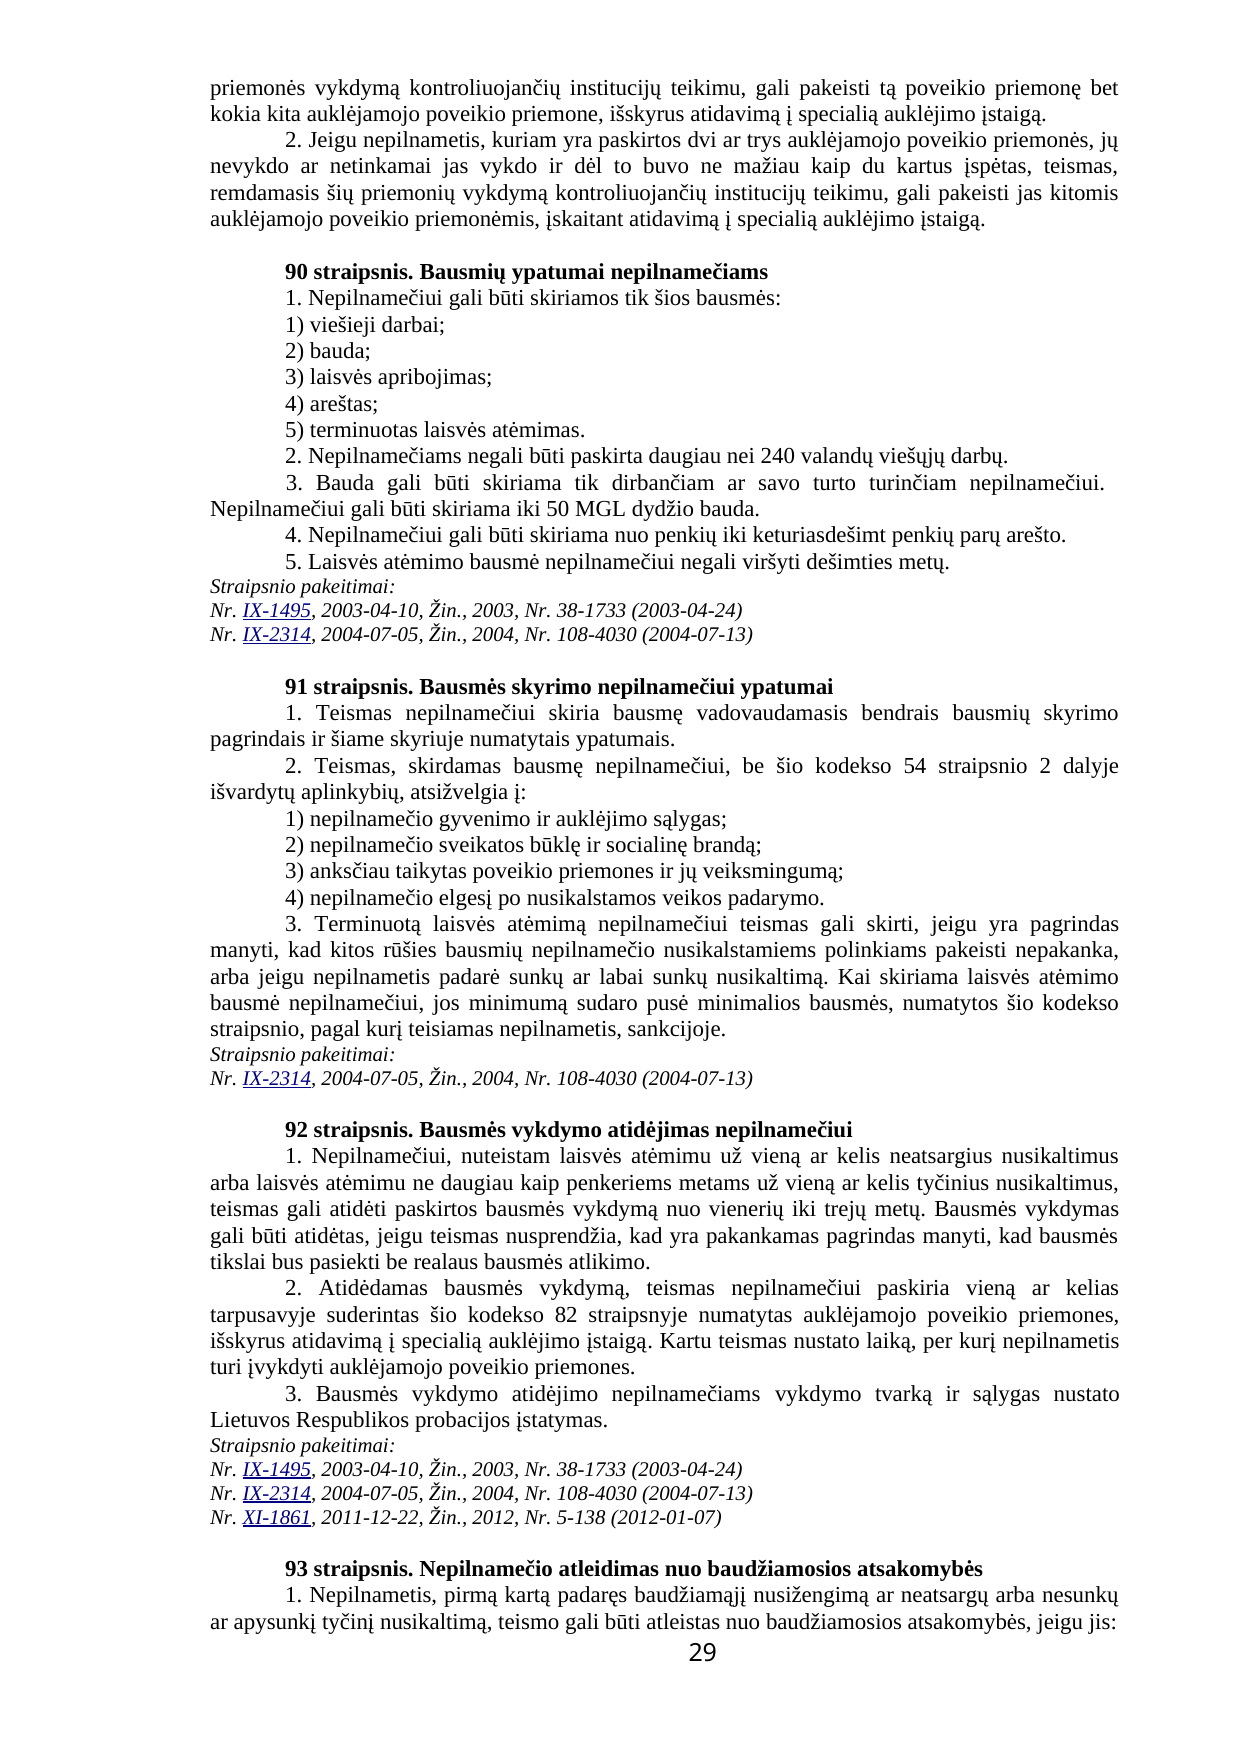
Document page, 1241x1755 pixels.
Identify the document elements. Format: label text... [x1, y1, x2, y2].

text 3. Terminuotą laisvės atėmimą nepilnamečiui teismas gali skirti, jeigu yra pagrindas manyti, kad kitos rūšies bausmių nepilnamečio nusikalstamiems polinkiams pakeisti nepakanka, arba jeigu nepilnametis padarė sunkų ar labai sunkų nusikaltimą. Kai skiriama laisvės atėmimo bausmė nepilnamečiui, jos minimumą sudaro pusė minimalios bausmės, numatytos šio kodekso straipsnio, pagal kurį teisiamas nepilnametis, sankcijoje. [210, 910, 1120, 1042]
text 3) anksčiau taikytas poveikio priemones ir jų veiksmingumą; [210, 857, 1120, 884]
text 3. Bausmės vykdymo atidėjimo nepilnamečiams vykdymo tvarką ir sąlygas nustato Lietuvos Respublikos probacijos įstatymas. [210, 1380, 1120, 1432]
text 5. Laisvės atėmimo bausmė nepilnamečiui negali viršyti dešimties metų. [210, 548, 1120, 574]
text 1. Nepilnamečiui, nuteistam laisvės atėmimu už vieną ar kelis neatsargius nusikaltimus arba laisvės atėmimu ne daugiau kaip penkeriems metams už vieną ar kelis tyčinius nusikaltimus, teismas gali atidėti paskirtos bausmės vykdymą nuo vienerių iki trejų metų. Bausmės vykdymas gali būti atidėtas, jeigu teismas nusprendžia, kad yra pakankamas pagrindas manyti, kad bausmės tikslai bus pasiekti be realaus bausmės atlikimo. [210, 1143, 1120, 1274]
text 1. Nepilnamečiui gali būti skiriamos tik šios bausmės: [210, 284, 1120, 311]
text 3) laisvės apribojimas; [210, 363, 1120, 390]
text Straipsnio pakeitimai: [210, 574, 1120, 598]
text Nr. XI-1861, 2011-12-22, Žin., 2012, Nr. 5-138 (2012-01-07) [210, 1505, 1120, 1529]
text 2. Atidėdamas bausmės vykdymą, teismas nepilnamečiui paskiria vieną ar kelias tarpusavyje suderintas šio kodekso 82 straipsnyje numatytas auklėjamojo poveikio priemones, išskyrus atidavimą į specialią auklėjimo įstaigą. Kartu teismas nustato laiką, per kurį nepilnametis turi įvykdyti auklėjamojo poveikio priemones. [210, 1274, 1120, 1380]
text Nr. IX-1495, 2003-04-10, Žin., 2003, Nr. 38-1733 (2003-04-24) [210, 1457, 1120, 1481]
text Nr. IX-2314, 2004-07-05, Žin., 2004, Nr. 108-4030 (2004-07-13) [210, 1066, 1120, 1090]
text Nr. IX-2314, 2004-07-05, Žin., 2004, Nr. 108-4030 (2004-07-13) [210, 1481, 1120, 1505]
text 5) terminuotas laisvės atėmimas. [210, 416, 1120, 442]
text Nr. IX-1495, 2003-04-10, Žin., 2003, Nr. 38-1733 (2003-04-24) [210, 598, 1120, 622]
text Straipsnio pakeitimai: [210, 1432, 1120, 1457]
text 1. Nepilnametis, pirmą kartą padaręs baudžiamąjį nusižengimą ar neatsargų arba nesunkų ar apysunkį tyčinį nusikaltimą, teismo gali būti atleistas nuo baudžiamosios atsakomybės, jeigu jis: [210, 1581, 1120, 1634]
text 92 straipsnis. Bausmės vykdymo atidėjimas nepilnamečiui [210, 1116, 1120, 1143]
text 93 straipsnis. Nepilnamečio atleidimas nuo baudžiamosios atsakomybės [210, 1555, 1120, 1581]
text 4. Nepilnamečiui gali būti skiriama nuo penkių iki keturiasdešimt penkių parų arešto. [210, 522, 1120, 548]
text 2. Jeigu nepilnametis, kuriam yra paskirtos dvi ar trys auklėjamojo poveikio priemonės, jų nevykdo ar netinkamai jas vykdo ir dėl to buvo ne mažiau kaip du kartus įspėtas, teismas, remdamasis šių priemonių vykdymą kontroliuojančių institucijų teikimu, gali pakeisti jas kitomis auklėjamojo poveikio priemonėmis, įskaitant atidavimą į specialią auklėjimo įstaigą. [210, 126, 1120, 232]
text 2) nepilnamečio sveikatos būklę ir socialinę brandą; [210, 831, 1120, 857]
text 2. Teismas, skirdamas bausmę nepilnamečiui, be šio kodekso 54 straipsnio 2 dalyje išvardytų aplinkybių, atsižvelgia į: [210, 752, 1120, 804]
text 4) areštas; [210, 390, 1120, 416]
text 91 straipsnis. Bausmės skyrimo nepilnamečiui ypatumai [210, 673, 1120, 699]
text 1) viešieji darbai; [210, 311, 1120, 337]
text 1. Teismas nepilnamečiui skiria bausmę vadovaudamasis bendrais bausmių skyrimo pagrindais ir šiame skyriuje numatytais ypatumais. [210, 699, 1120, 752]
text Straipsnio pakeitimai: [210, 1042, 1120, 1066]
text priemonės vykdymą kontroliuojančių institucijų teikimu, gali pakeisti tą poveikio priemonę bet kokia kita auklėjamojo poveikio priemone, išskyrus atidavimą į specialią auklėjimo įstaigą. [210, 73, 1120, 126]
text 2. Nepilnamečiams negali būti paskirta daugiau nei 240 valandų viešųjų darbų. [210, 442, 1120, 469]
text 3. Bauda gali būti skiriama tik dirbančiam ar savo turto turinčiam nepilnamečiui. Nepilnamečiui gali būti skiriama iki 50 MGL dydžio bauda. [210, 469, 1106, 522]
text 2) bauda; [210, 337, 1120, 363]
text 1) nepilnamečio gyvenimo ir auklėjimo sąlygas; [210, 804, 1120, 831]
text 4) nepilnamečio elgesį po nusikalstamos veikos padarymo. [210, 884, 1120, 910]
text 90 straipsnis. Bausmių ypatumai nepilnamečiams [210, 258, 1120, 284]
text Nr. IX-2314, 2004-07-05, Žin., 2004, Nr. 108-4030 (2004-07-13) [210, 622, 1120, 646]
